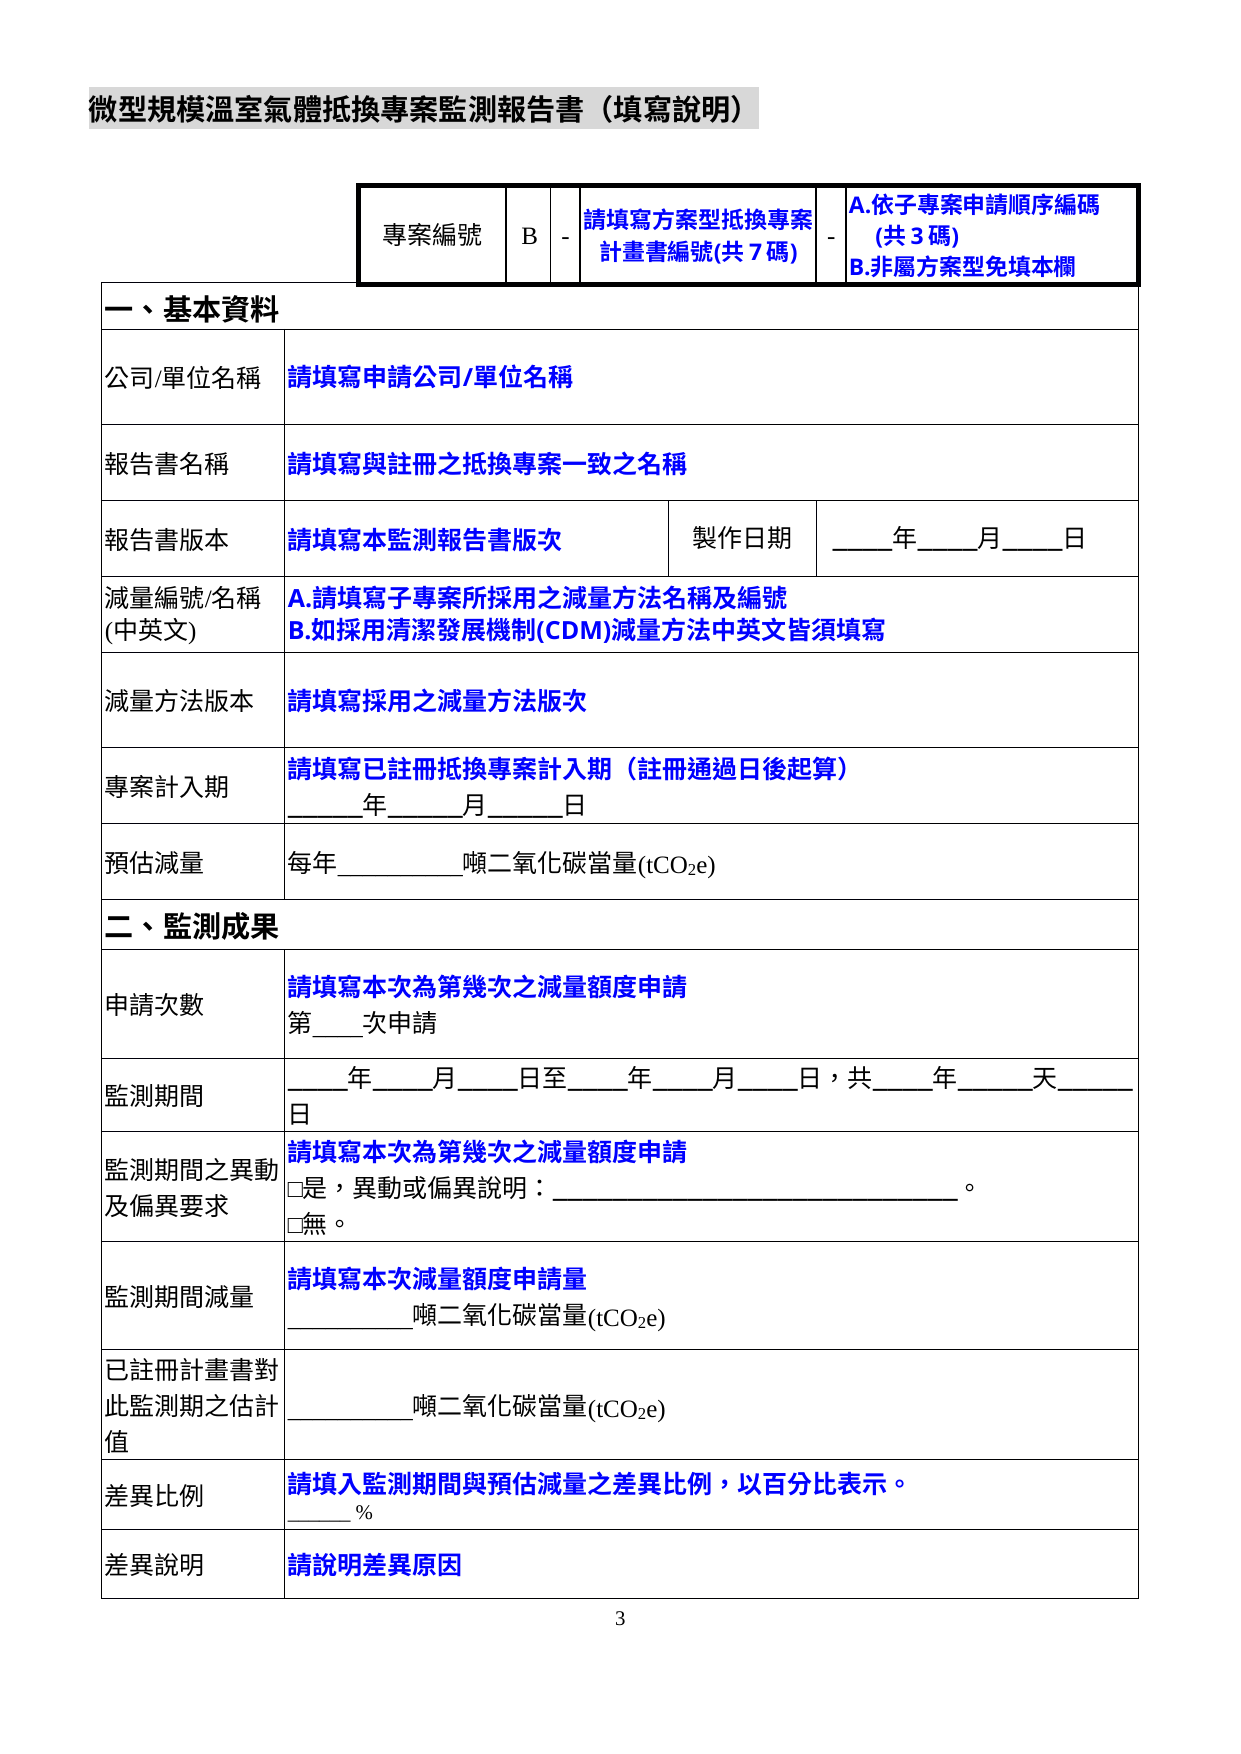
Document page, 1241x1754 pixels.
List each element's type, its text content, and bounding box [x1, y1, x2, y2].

table_cell 預估減量 [102, 824, 284, 899]
table_cell 監測期間之異動及偏異要求 [102, 1132, 284, 1241]
table_cell 請填寫已註冊抵換專案計入期（註冊通過日後起算） _____年_____月_____日 [285, 748, 1138, 823]
table_cell 製作日期 [669, 501, 816, 576]
table_cell 報告書版本 [102, 501, 284, 576]
table_cell 請填寫本次為第幾次之減量額度申請 第____次申請 [285, 950, 1138, 1057]
table_header 請填寫方案型抵換專案計畫書編號(共7碼) [581, 188, 815, 282]
text 微型規模溫室氣體抵換專案監測報告書（填寫說明） [89, 87, 1092, 129]
table_cell 差異說明 [102, 1530, 284, 1598]
table_cell 監測期間 [102, 1059, 284, 1131]
table_header - [817, 188, 845, 282]
table_cell ____年____月____日至____年____月____日，共____年_____天_____日 [285, 1059, 1138, 1131]
table_cell 請填寫本監測報告書版次 [285, 501, 668, 576]
table_cell 差異比例 [102, 1460, 284, 1528]
table_cell 請填寫本次減量額度申請量 __________噸二氧化碳當量(tCO2e) [285, 1242, 1138, 1349]
table_header A.依子專案申請順序編碼 (共3碼) B.非屬方案型免填本欄 [847, 188, 1136, 282]
table_cell 減量方法版本 [102, 653, 284, 747]
table_cell 每年__________噸二氧化碳當量(tCO2e) [285, 824, 1138, 899]
table_header 專案編號 [361, 188, 505, 282]
table_header B [507, 188, 550, 282]
table_cell 請填寫採用之減量方法版次 [285, 653, 1138, 747]
table_cell 一、基本資料 [102, 283, 1138, 329]
table_header - [551, 188, 579, 282]
table_cell 請填寫與註冊之抵換專案一致之名稱 [285, 425, 1138, 500]
table_cell 二、監測成果 [102, 900, 1138, 949]
table_cell 減量編號/名稱 (中英文) [102, 577, 284, 652]
table_cell 專案計入期 [102, 748, 284, 823]
table_cell 請填寫本次為第幾次之減量額度申請 □是，異動或偏異說明：___________________________。 □無。 [285, 1132, 1138, 1241]
table_cell 申請次數 [102, 950, 284, 1057]
table_cell 監測期間減量 [102, 1242, 284, 1349]
table_cell 公司/單位名稱 [102, 330, 284, 424]
table_header [102, 183, 356, 282]
table_cell 已註冊計畫書對此監測期之估計值 [102, 1350, 284, 1459]
table_cell 請說明差異原因 [285, 1530, 1138, 1598]
table_cell A.請填寫子專案所採用之減量方法名稱及編號 B.如採用清潔發展機制(CDM)減量方法中英文皆須填寫 [285, 577, 1138, 652]
table_cell ____年____月____日 [817, 501, 1138, 576]
table_cell 請填寫申請公司/單位名稱 [285, 330, 1138, 424]
table_cell __________噸二氧化碳當量(tCO2e) [285, 1350, 1138, 1459]
table_cell 報告書名稱 [102, 425, 284, 500]
table_cell 請填入監測期間與預估減量之差異比例，以百分比表示。 ______ % [285, 1460, 1138, 1528]
